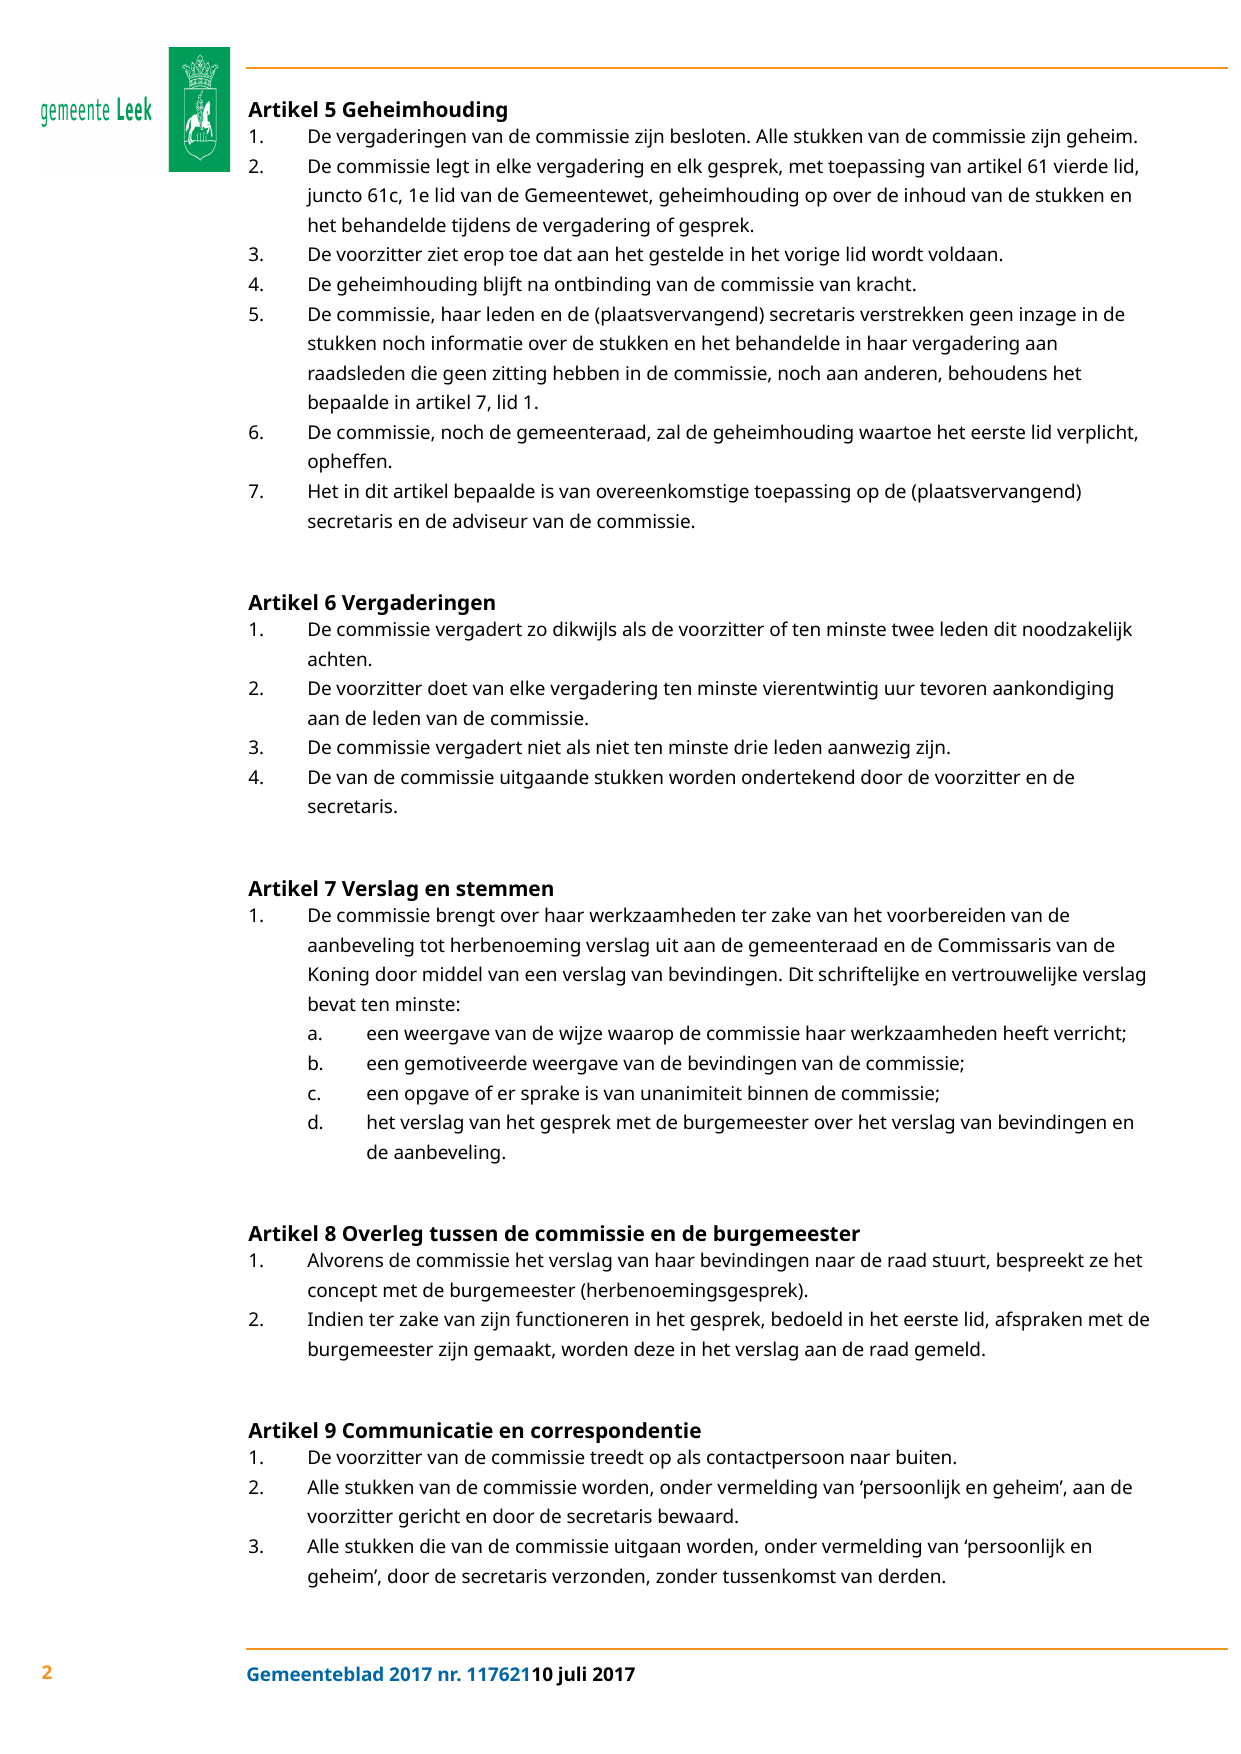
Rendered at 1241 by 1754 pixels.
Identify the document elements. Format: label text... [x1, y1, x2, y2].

list De voorzitter doet van elke vergadering ten minste vierentwintig uur tevoren aankondiging aan de leden van de commissie. [248, 675, 1152, 731]
list Indien ter zake van zijn functioneren in het gesprek, bedoeld in het eerste lid, afspraken met de burgemeester zijn gemaakt, worden deze in het verslag aan de raad gemeld. [248, 1306, 1152, 1362]
list een weergave van de wijze waarop de commissie haar werkzaamheden heeft verricht; [307, 1021, 1152, 1046]
list Alle stukken die van de commissie uitgaan worden, onder vermelding van ‘persoonlijk en geheim’, door de secretaris verzonden, zonder tussenkomst van derden. [248, 1533, 1152, 1588]
text Artikel 8 Overleg tussen de commissie en de burgemeester [248, 1219, 1152, 1247]
list Het in dit artikel bepaalde is van overeenkomstige toepassing op de (plaatsvervangend) secretaris en de adviseur van de commissie. [248, 478, 1152, 533]
list De commissie brengt over haar werkzaamheden ter zake van het voorbereiden van de aanbeveling tot herbenoeming verslag uit aan de gemeenteraad en de Commissaris van de Koning door middel van een verslag van bevindingen. Dit schriftelijke en vertrouwelijke verslag bevat ten minste: [248, 902, 1152, 1017]
text Artikel 6 Vergaderingen [248, 588, 1152, 616]
text Artikel 5 Geheimhouding [248, 95, 1152, 123]
list De commissie, noch de gemeenteraad, zal de geheimhouding waartoe het eerste lid verplicht, opheffen. [248, 419, 1152, 474]
list De vergaderingen van de commissie zijn besloten. Alle stukken van de commissie zijn geheim. [248, 123, 1152, 149]
list De commissie, haar leden en de (plaatsvervangend) secretaris verstrekken geen inzage in de stukken noch informatie over de stukken en het behandelde in haar vergadering aan raadsleden die geen zitting hebben in de commissie, noch aan anderen, behoudens het bepaalde in artikel 7, lid 1. [248, 301, 1152, 415]
list De voorzitter ziet erop toe dat aan het gestelde in het vorige lid wordt voldaan. [248, 242, 1152, 267]
list De geheimhouding blijft na ontbinding van de commissie van kracht. [248, 271, 1152, 297]
list De commissie vergadert zo dikwijls als de voorzitter of ten minste twee leden dit noodzakelijk achten. [248, 616, 1152, 672]
list een gemotiveerde weergave van de bevindingen van de commissie; [307, 1050, 1152, 1076]
list Alle stukken van de commissie worden, onder vermelding van ‘persoonlijk en geheim’, aan de voorzitter gericht en door de secretaris bewaard. [248, 1474, 1152, 1529]
list De voorzitter van de commissie treedt op als contactpersoon naar buiten. [248, 1444, 1152, 1470]
list het verslag van het gesprek met de burgemeester over het verslag van bevindingen en de aanbeveling. [307, 1109, 1152, 1164]
list De commissie vergadert niet als niet ten minste drie leden aanwezig zijn. [248, 734, 1152, 760]
text Artikel 7 Verslag en stemmen [248, 874, 1152, 902]
list een opgave of er sprake is van unanimiteit binnen de commissie; [307, 1080, 1152, 1105]
list De commissie legt in elke vergadering en elk gesprek, met toepassing van artikel 61 vierde lid, juncto 61c, 1e lid van de Gemeentewet, geheimhouding op over de inhoud van de stukken en het behandelde tijdens de vergadering of gesprek. [248, 153, 1152, 238]
text Artikel 9 Communicatie en correspondentie [248, 1416, 1152, 1444]
list Alvorens de commissie het verslag van haar bevindingen naar de raad stuurt, bespreekt ze het concept met de burgemeester (herbenoemingsgesprek). [248, 1247, 1152, 1303]
list De van de commissie uitgaande stukken worden ondertekend door de voorzitter en de secretaris. [248, 764, 1152, 819]
picture [41, 47, 231, 172]
